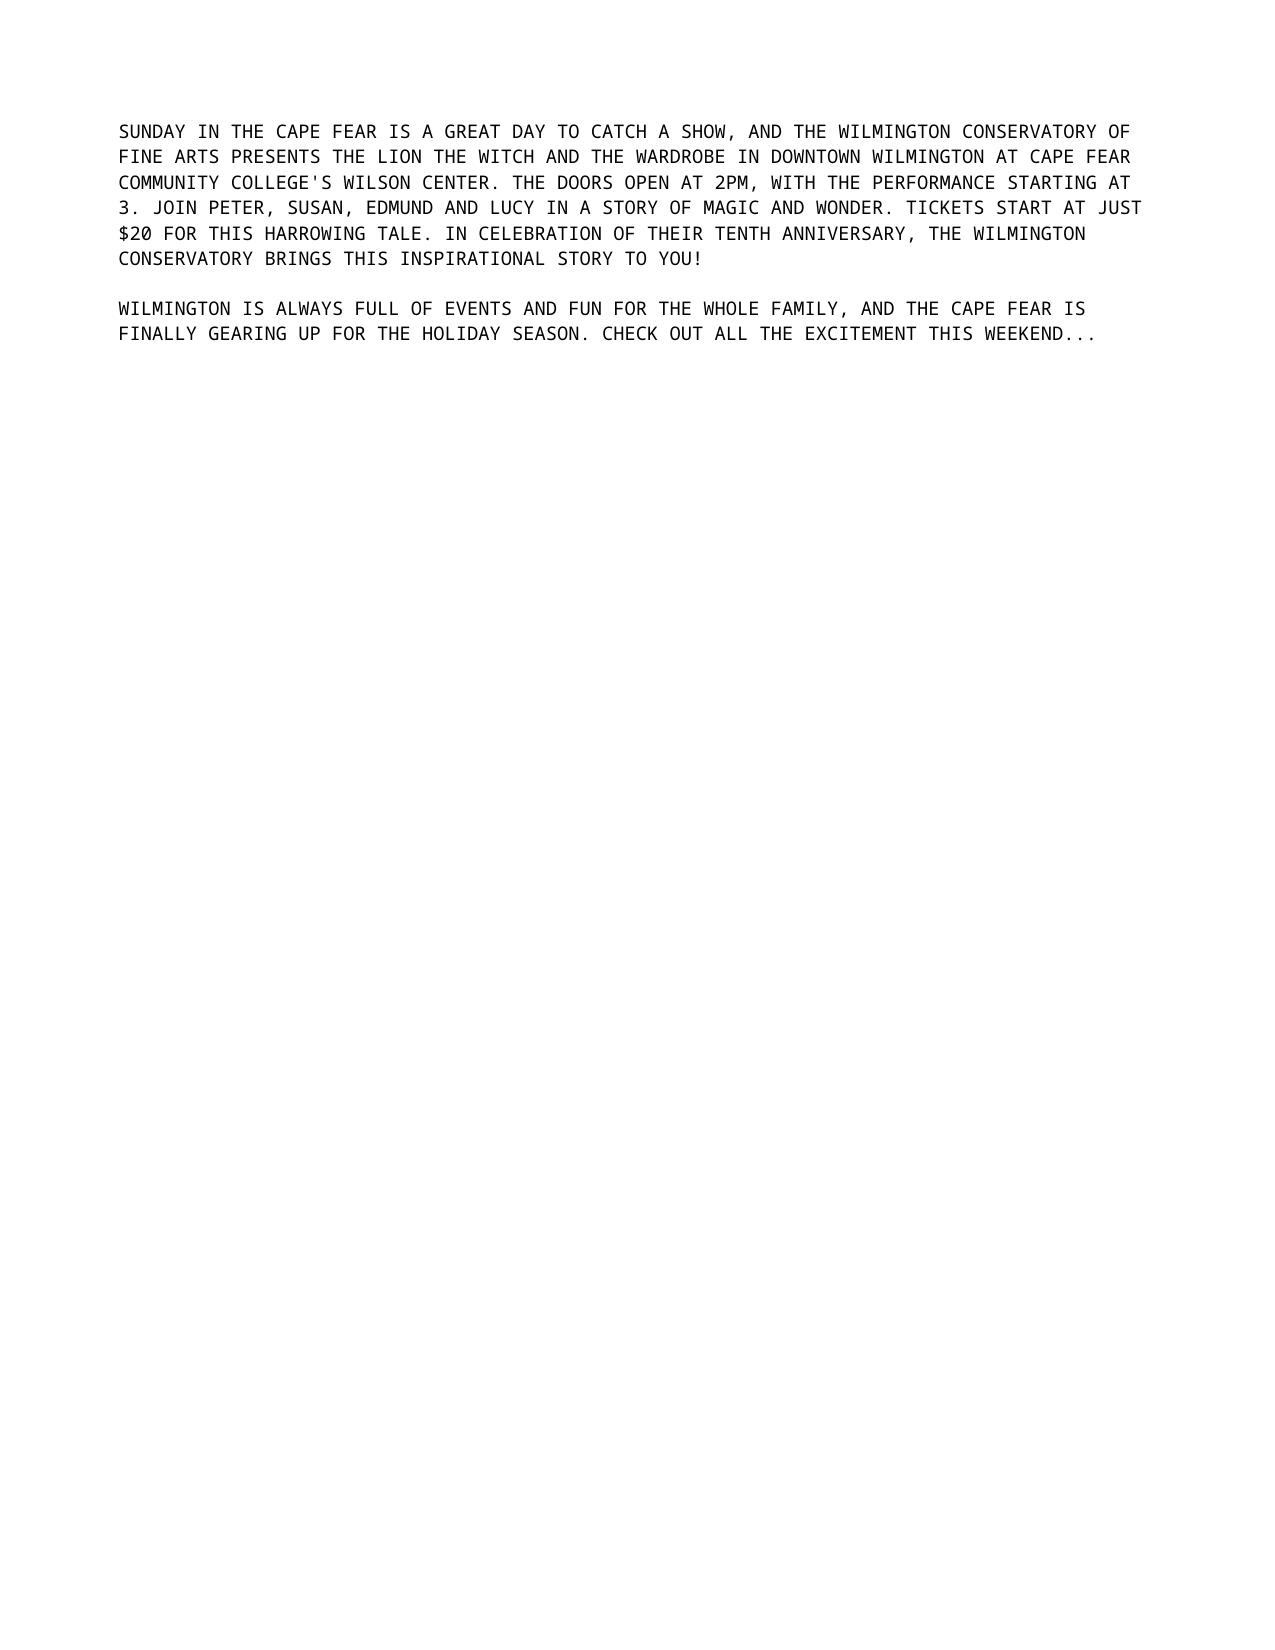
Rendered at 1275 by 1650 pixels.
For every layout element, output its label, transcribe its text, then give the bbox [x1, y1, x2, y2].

text WILMINGTON IS ALWAYS FULL OF EVENTS AND FUN FOR THE WHOLE FAMILY, AND THE CAPE FEAR IS FINALLY GEARING UP FOR THE HOLIDAY SEASON. CHECK OUT ALL THE EXCITEMENT THIS WEEKEND... [118, 295, 1157, 346]
text SUNDAY IN THE CAPE FEAR IS A GREAT DAY TO CATCH A SHOW, AND THE WILMINGTON CONSERVATORY OF FINE ARTS PRESENTS THE LION THE WITCH AND THE WARDROBE IN DOWNTOWN WILMINGTON AT CAPE FEAR COMMUNITY COLLEGE'S WILSON CENTER. THE DOORS OPEN AT 2PM, WITH THE PERFORMANCE STARTING AT 3. JOIN PETER, SUSAN, EDMUND AND LUCY IN A STORY OF MAGIC AND WONDER. TICKETS START AT JUST [118, 118, 1157, 220]
text $20 FOR THIS HARROWING TALE. IN CELEBRATION OF THEIR TENTH ANNIVERSARY, THE WILMINGTON CONSERVATORY BRINGS THIS INSPIRATIONAL STORY TO YOU! [118, 220, 1157, 271]
